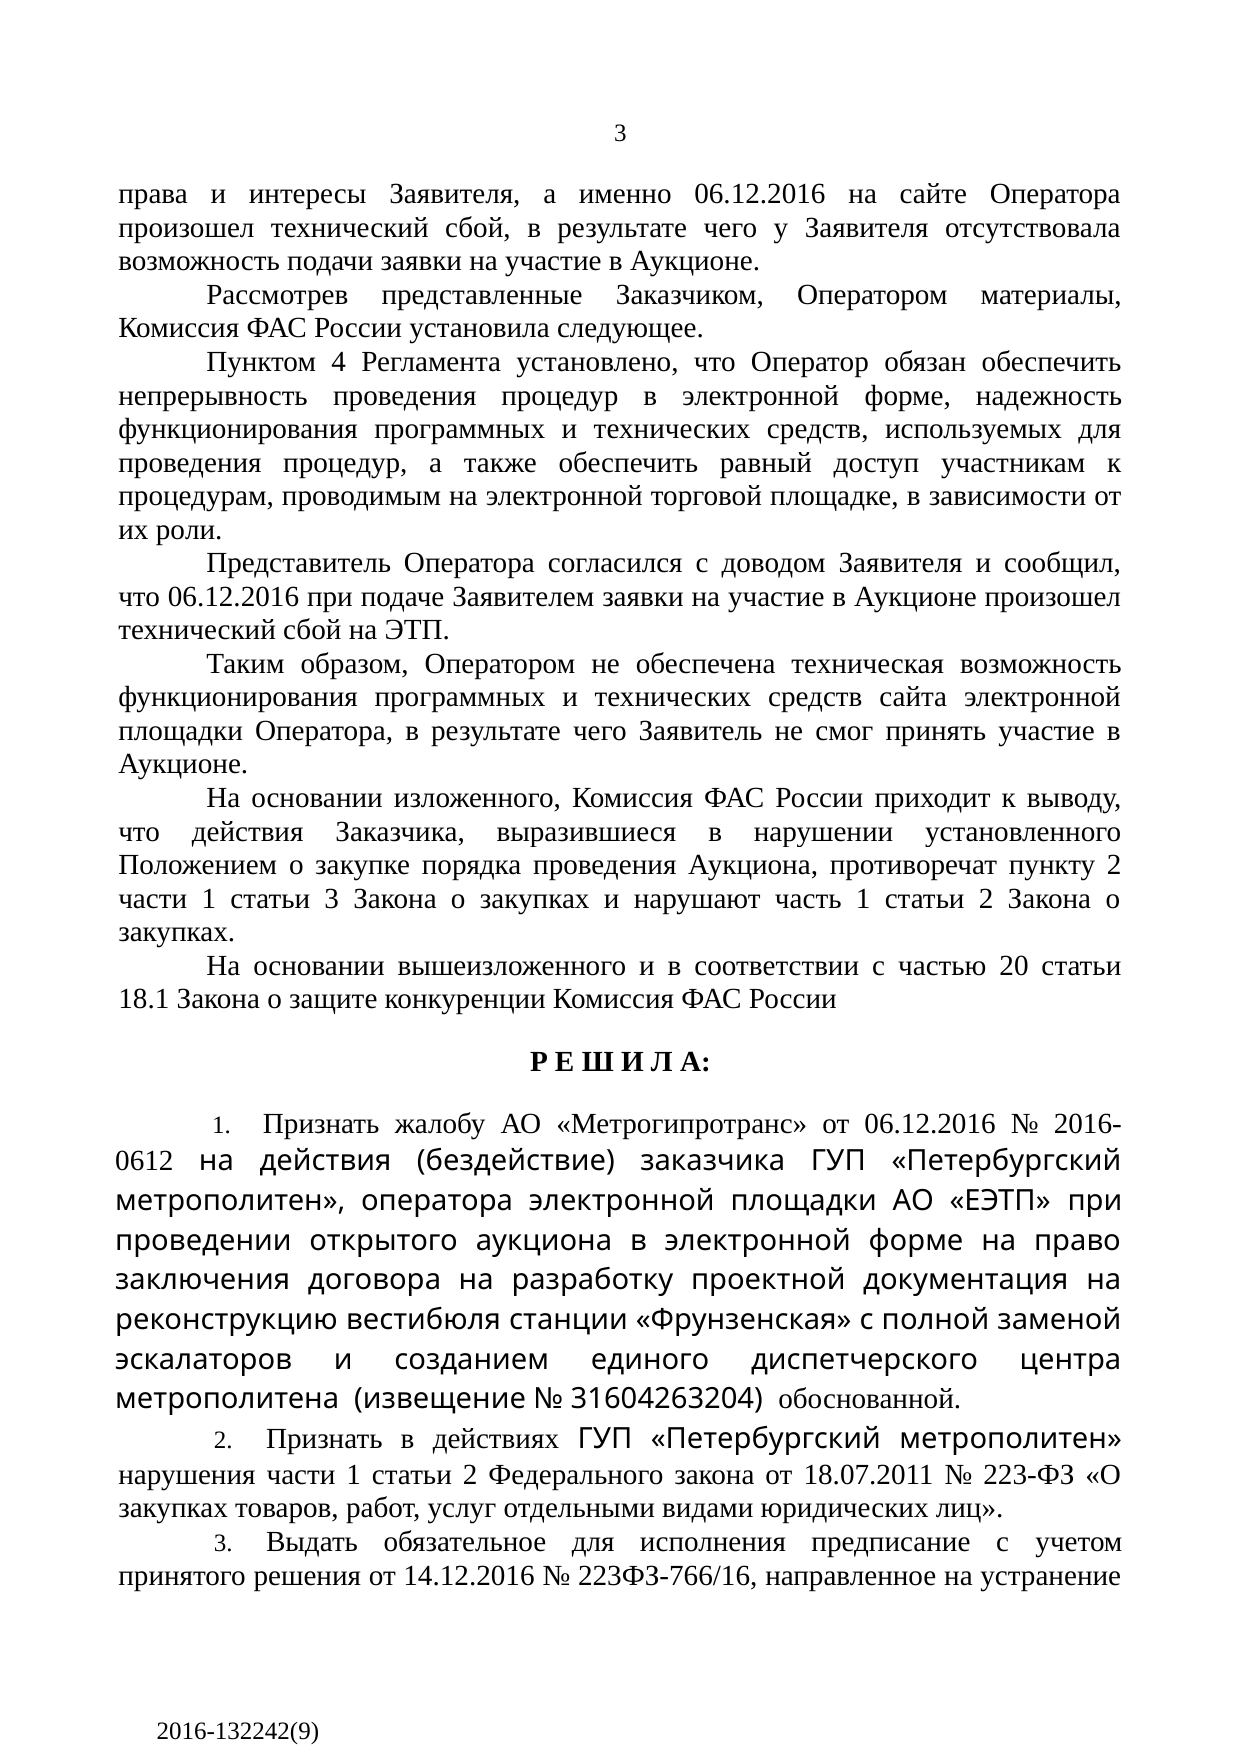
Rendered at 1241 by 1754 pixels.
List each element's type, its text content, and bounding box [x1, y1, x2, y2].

text Таким образом, Оператором не обеспечена техническая возможность функционирования программных и технических средств сайта электронной площадки Оператора, в результате чего Заявитель не смог принять участие в Аукционе. [118, 646, 1122, 780]
text Пунктом 4 Регламента установлено, что Оператор обязан обеспечить непрерывность проведения процедур в электронной форме, надежность функционирования программных и технических средств, используемых для проведения процедур, а также обеспечить равный доступ участникам к процедурам, проводимым на электронной торговой площадке, в зависимости от их роли. [118, 344, 1122, 545]
text На основании вышеизложенного и в соответствии с частью 20 статьи 18.1 Закона о защите конкуренции Комиссия ФАС России [118, 948, 1122, 1015]
text Р Е Ш И Л А: [118, 1044, 1122, 1077]
text права и интересы Заявителя, а именно 06.12.2016 на сайте Оператора произошел технический сбой, в результате чего у Заявителя отсутствовала возможность подачи заявки на участие в Аукционе. [118, 176, 1122, 277]
text Представитель Оператора согласился с доводом Заявителя и сообщил, что 06.12.2016 при подаче Заявителем заявки на участие в Аукционе произошел технический сбой на ЭТП. [118, 545, 1122, 646]
text Рассмотрев представленные Заказчиком, Оператором материалы, Комиссия ФАС России установила следующее. [118, 277, 1122, 344]
list Признать жалобу АО «Метрогипротранс» от 06.12.2016 № 2016-0612 на действия (бездействие) заказчика ГУП «Петербургский метрополитен», оператора электронной площадки АО «ЕЭТП» при проведении открытого аукциона в электронной форме на право заключения договора на разработку проектной документация на реконструкцию вестибюля станции «Фрунзенская» с полной заменой эскалаторов и созданием единого диспетчерского центра метрополитена (извещение № 31604263204) обоснованной. [115, 1106, 1122, 1417]
list Выдать обязательное для исполнения предписание с учетом принятого решения от 14.12.2016 № 223ФЗ-766/16, направленное на устранение [118, 1524, 1122, 1591]
text На основании изложенного, Комиссия ФАС России приходит к выводу, что действия Заказчика, выразившиеся в нарушении установленного Положением о закупке порядка проведения Аукциона, противоречат пункту 2 части 1 статьи 3 Закона о закупках и нарушают часть 1 статьи 2 Закона о закупках. [118, 780, 1122, 948]
list Признать в действиях ГУП «Петербургский метрополитен» нарушения части 1 статьи 2 Федерального закона от 18.07.2011 № 223-ФЗ «О закупках товаров, работ, услуг отдельными видами юридических лиц». [118, 1417, 1122, 1524]
